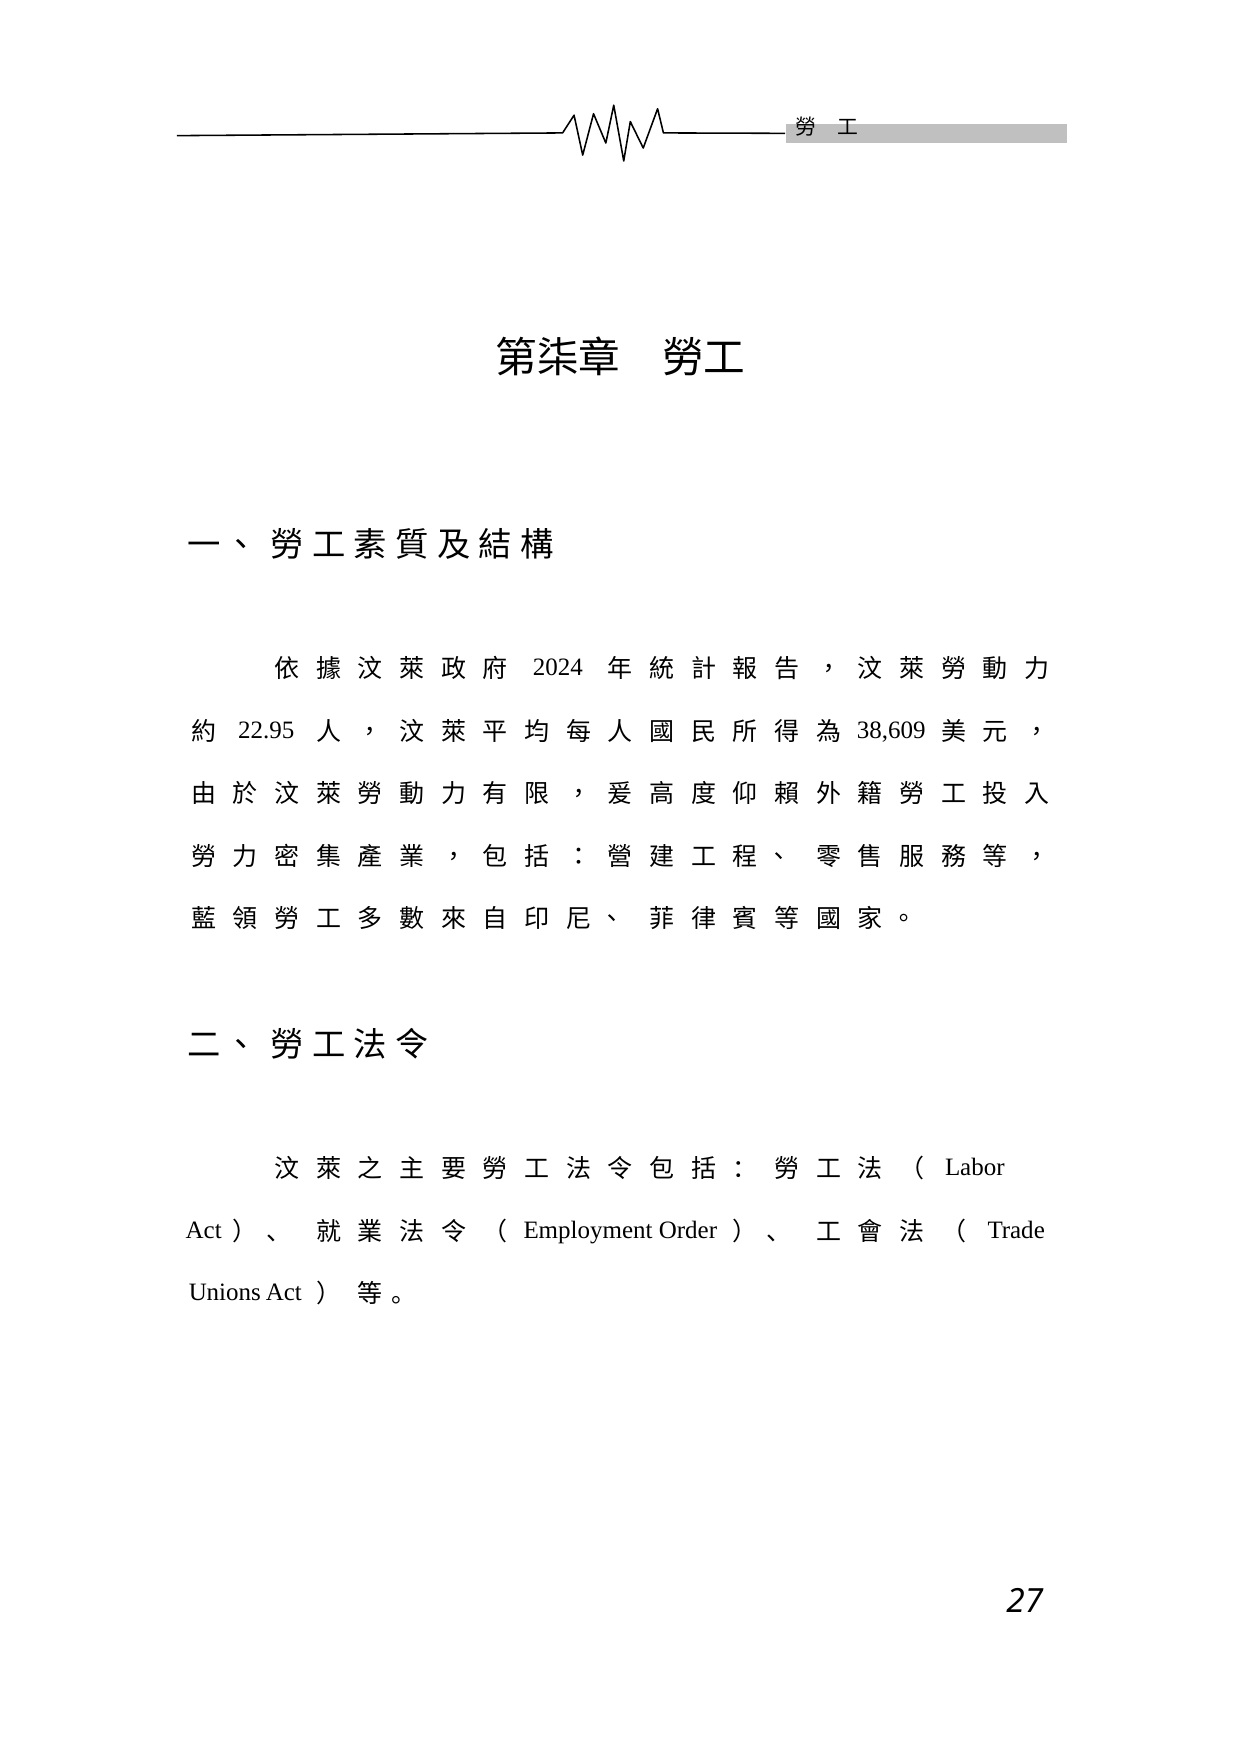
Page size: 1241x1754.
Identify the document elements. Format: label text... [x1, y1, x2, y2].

text 依據汶萊政府2024年統計報告，汶萊勞動力約22.95人，汶萊平均每人國民所得為38,609美元，由於汶萊勞動力有限，爰高度仰賴外籍勞工投入勞力密集產業，包括：營建工程、零售服務等，藍領勞工多數來自印尼、菲律賓等國家。 [183, 625, 1058, 938]
text 二、勞工法令 [183, 1000, 1058, 1063]
text 第柒章 勞工 [183, 313, 1058, 375]
text 一、勞工素質及結構 [183, 500, 1058, 563]
text 汶萊之主要勞工法令包括：勞工法（Labor Act）、就業法令（Employment Order）、工會法（Trade Unions Act）等。 [183, 1125, 1058, 1313]
